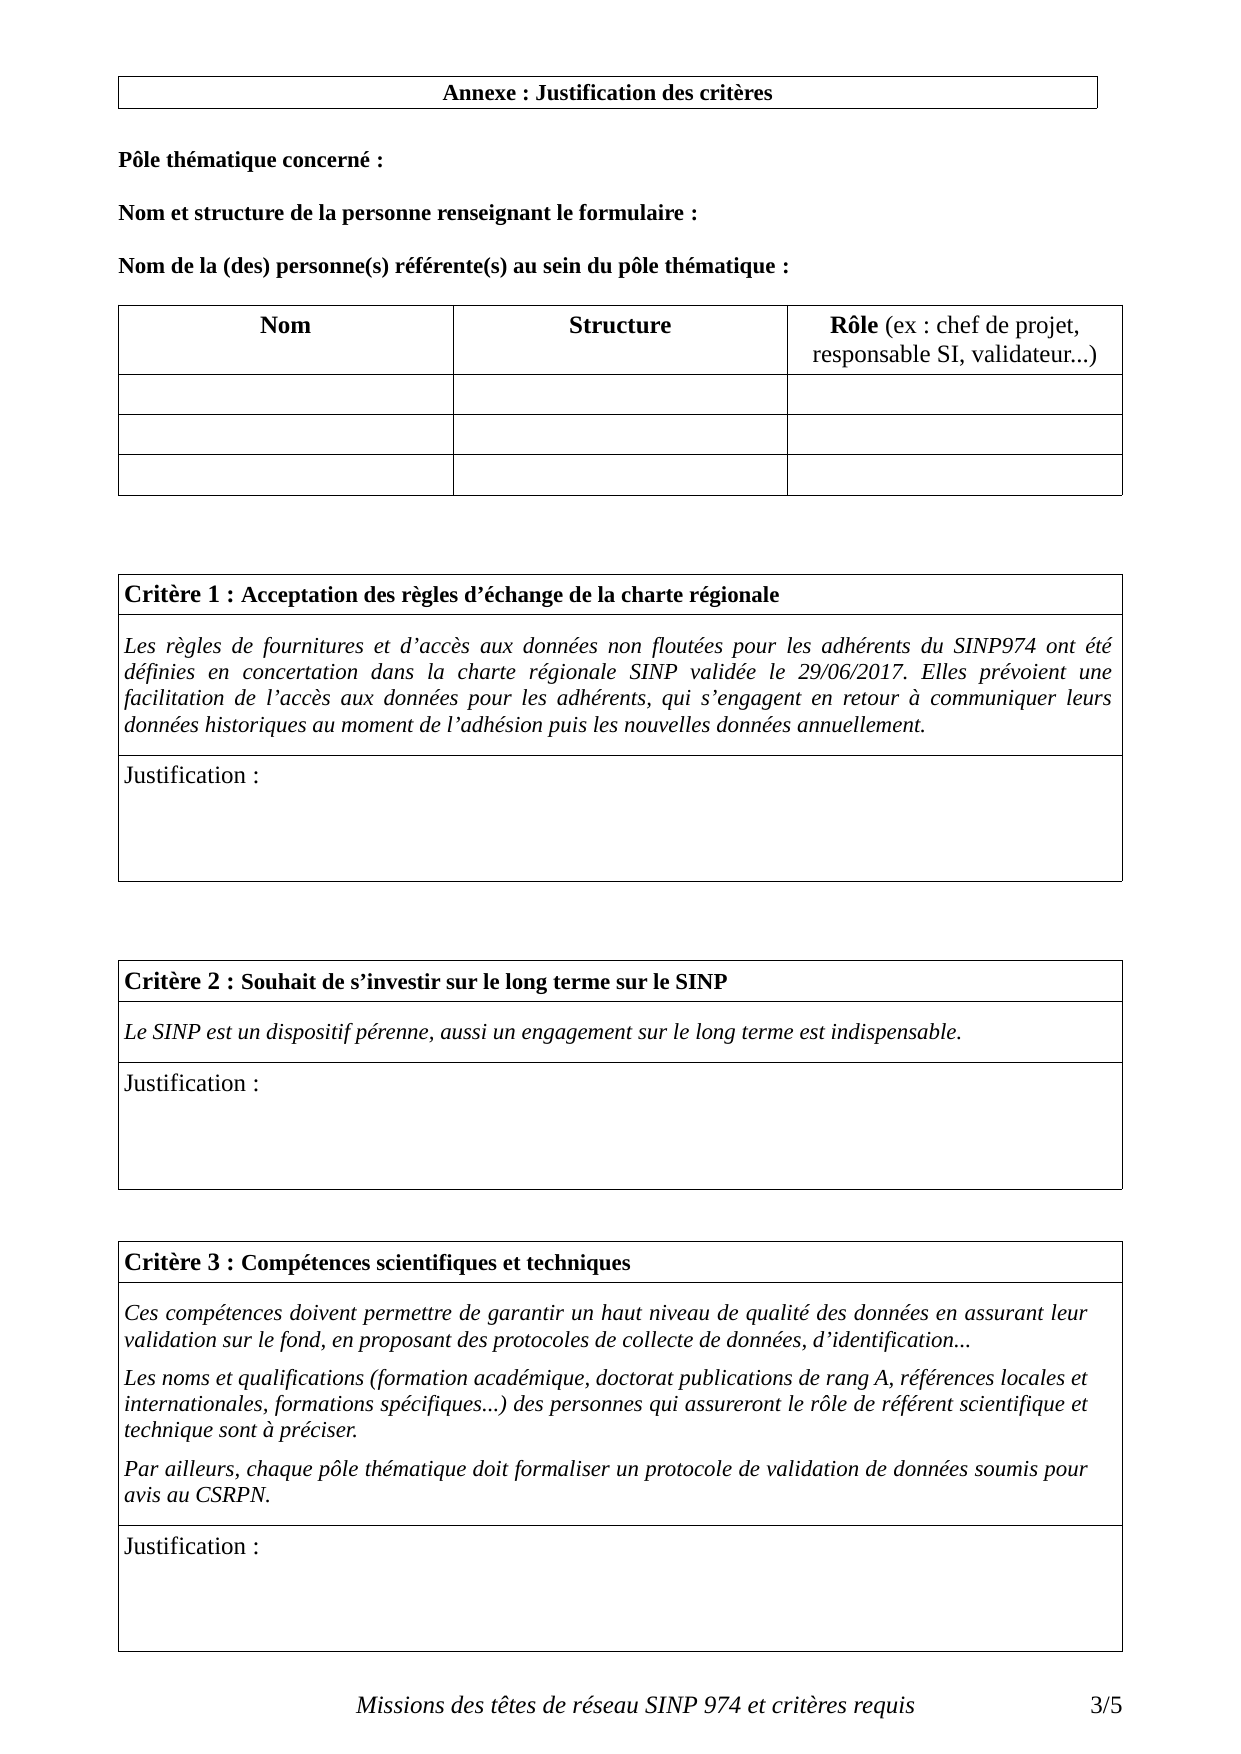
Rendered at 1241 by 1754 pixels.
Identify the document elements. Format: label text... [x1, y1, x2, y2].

text Annexe : Justification des critères [119, 77, 1097, 108]
table_cell Ces compétences doivent permettre de garantir un haut niveau de qualité des données en assurant leur validation sur le fond, en proposant des protocoles de collecte de données, d’identification... Les noms et qualifications (formation académique, doctorat publications de rang A, références locales et internationales, formations spécifiques...) des personnes qui assureront le rôle de référent scientifique et technique sont à préciser. Par ailleurs, chaque pôle thématique doit formaliser un protocole de validation de données soumis pour avis au CSRPN. [119, 1283, 1122, 1525]
table_cell [788, 375, 1122, 414]
table_cell Justification : [119, 1526, 1122, 1651]
table_header Rôle (ex : chef de projet, responsable SI, validateur...) [788, 306, 1122, 374]
text Pôle thématique concerné : [118, 146, 1122, 173]
table_cell Le SINP est un dispositif pérenne, aussi un engagement sur le long terme est indispensable. [119, 1002, 1122, 1062]
table_cell [788, 415, 1122, 454]
table_cell Justification : [119, 1063, 1122, 1189]
table_cell [788, 455, 1122, 494]
table_header Nom [119, 306, 453, 374]
table_cell Les règles de fournitures et d’accès aux données non floutées pour les adhérents du SINP974 ont été définies en concertation dans la charte régionale SINP validée le 29/06/2017. Elles prévoient une facilitation de l’accès aux données pour les adhérents, qui s’engagent en retour à communiquer leurs données historiques au moment de l’adhésion puis les nouvelles données annuellement. [119, 615, 1122, 754]
table_header Structure [454, 306, 787, 374]
table_cell [119, 375, 453, 414]
text Nom de la (des) personne(s) référente(s) au sein du pôle thématique : [118, 252, 1122, 278]
table_cell Justification : [119, 756, 1122, 881]
table_cell [119, 415, 453, 454]
table_header Critère 1 : Acceptation des règles d’échange de la charte régionale [119, 575, 1122, 614]
table_cell [454, 415, 787, 454]
table_header Critère 3 : Compétences scientifiques et techniques [119, 1242, 1122, 1282]
table_cell [119, 455, 453, 494]
text Nom et structure de la personne renseignant le formulaire : [118, 199, 1122, 226]
table_cell [454, 375, 787, 414]
table_header Critère 2 : Souhait de s’investir sur le long terme sur le SINP [119, 961, 1122, 1001]
table_cell [454, 455, 787, 494]
